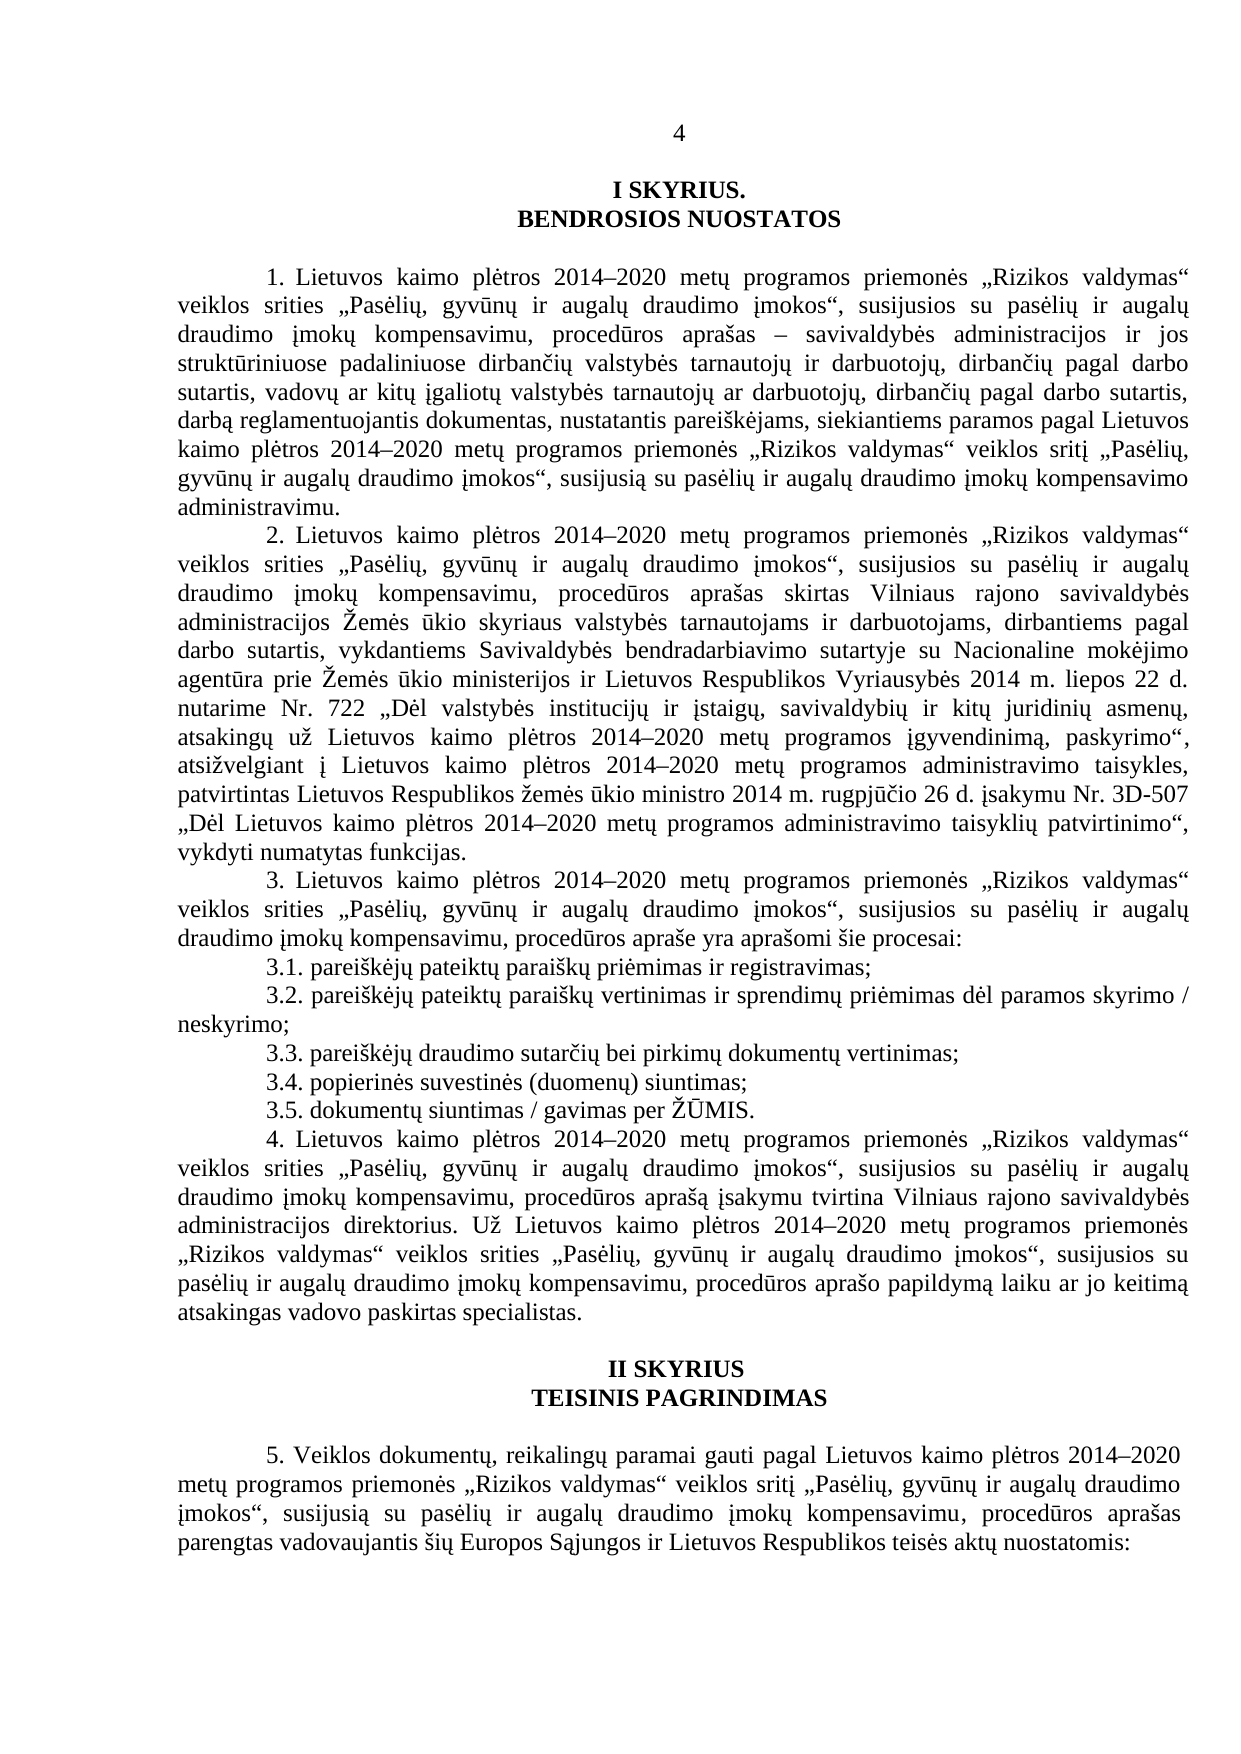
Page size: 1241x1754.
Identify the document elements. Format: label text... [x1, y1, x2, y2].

text 3.2. pareiškėjų pateiktų paraiškų vertinimas ir sprendimų priėmimas dėl paramos skyrimo / neskyrimo; [177, 981, 1190, 1038]
text TEISINIS PAGRINDIMAS [177, 1383, 1181, 1412]
text I SKYRIUS. [177, 176, 1181, 204]
text 2. Lietuvos kaimo plėtros 2014–2020 metų programos priemonės „Rizikos valdymas“ veiklos srities „Pasėlių, gyvūnų ir augalų draudimo įmokos“, susijusios su pasėlių ir augalų draudimo įmokų kompensavimu, procedūros aprašas skirtas Vilniaus rajono savivaldybės administracijos Žemės ūkio skyriaus valstybės tarnautojams ir darbuotojams, dirbantiems pagal darbo sutartis, vykdantiems Savivaldybės bendradarbiavimo sutartyje su Nacionaline mokėjimo agentūra prie Žemės ūkio ministerijos ir Lietuvos Respublikos Vyriausybės 2014 m. liepos 22 d. nutarime Nr. 722 „Dėl valstybės institucijų ir įstaigų, savivaldybių ir kitų juridinių asmenų, atsakingų už Lietuvos kaimo plėtros 2014–2020 metų programos įgyvendinimą, paskyrimo“, atsižvelgiant į Lietuvos kaimo plėtros 2014–2020 metų programos administravimo taisykles, patvirtintas Lietuvos Respublikos žemės ūkio ministro 2014 m. rugpjūčio 26 d. įsakymu Nr. 3D-507 „Dėl Lietuvos kaimo plėtros 2014–2020 metų programos administravimo taisyklių patvirtinimo“, vykdyti numatytas funkcijas. [177, 521, 1190, 866]
text 4. Lietuvos kaimo plėtros 2014–2020 metų programos priemonės „Rizikos valdymas“ veiklos srities „Pasėlių, gyvūnų ir augalų draudimo įmokos“, susijusios su pasėlių ir augalų draudimo įmokų kompensavimu, procedūros aprašą įsakymu tvirtina Vilniaus rajono savivaldybės administracijos direktorius. Už Lietuvos kaimo plėtros 2014–2020 metų programos priemonės „Rizikos valdymas“ veiklos srities „Pasėlių, gyvūnų ir augalų draudimo įmokos“, susijusios su pasėlių ir augalų draudimo įmokų kompensavimu, procedūros aprašo papildymą laiku ar jo keitimą atsakingas vadovo paskirtas specialistas. [177, 1124, 1190, 1326]
text 3.3. pareiškėjų draudimo sutarčių bei pirkimų dokumentų vertinimas; [177, 1038, 1190, 1067]
text 3.4. popierinės suvestinės (duomenų) siuntimas; [177, 1067, 1190, 1096]
text 3.1. pareiškėjų pateiktų paraiškų priėmimas ir registravimas; [177, 952, 1190, 981]
text II SKYRIUS [177, 1354, 1181, 1383]
text 3.5. dokumentų siuntimas / gavimas per ŽŪMIS. [177, 1096, 1190, 1124]
text 3. Lietuvos kaimo plėtros 2014–2020 metų programos priemonės „Rizikos valdymas“ veiklos srities „Pasėlių, gyvūnų ir augalų draudimo įmokos“, susijusios su pasėlių ir augalų draudimo įmokų kompensavimu, procedūros apraše yra aprašomi šie procesai: [177, 866, 1190, 952]
text BENDROSIOS NUOSTATOS [177, 204, 1181, 233]
text 5. Veiklos dokumentų, reikalingų paramai gauti pagal Lietuvos kaimo plėtros 2014–2020 metų programos priemonės „Rizikos valdymas“ veiklos sritį „Pasėlių, gyvūnų ir augalų draudimo įmokos“, susijusią su pasėlių ir augalų draudimo įmokų kompensavimu, procedūros aprašas parengtas vadovaujantis šių Europos Sąjungos ir Lietuvos Respublikos teisės aktų nuostatomis: [177, 1441, 1181, 1556]
text 1. Lietuvos kaimo plėtros 2014–2020 metų programos priemonės „Rizikos valdymas“ veiklos srities „Pasėlių, gyvūnų ir augalų draudimo įmokos“, susijusios su pasėlių ir augalų draudimo įmokų kompensavimu, procedūros aprašas – savivaldybės administracijos ir jos struktūriniuose padaliniuose dirbančių valstybės tarnautojų ir darbuotojų, dirbančių pagal darbo sutartis, vadovų ar kitų įgaliotų valstybės tarnautojų ar darbuotojų, dirbančių pagal darbo sutartis, darbą reglamentuojantis dokumentas, nustatantis pareiškėjams, siekiantiems paramos pagal Lietuvos kaimo plėtros 2014–2020 metų programos priemonės „Rizikos valdymas“ veiklos sritį „Pasėlių, gyvūnų ir augalų draudimo įmokos“, susijusią su pasėlių ir augalų draudimo įmokų kompensavimo administravimu. [177, 262, 1190, 521]
